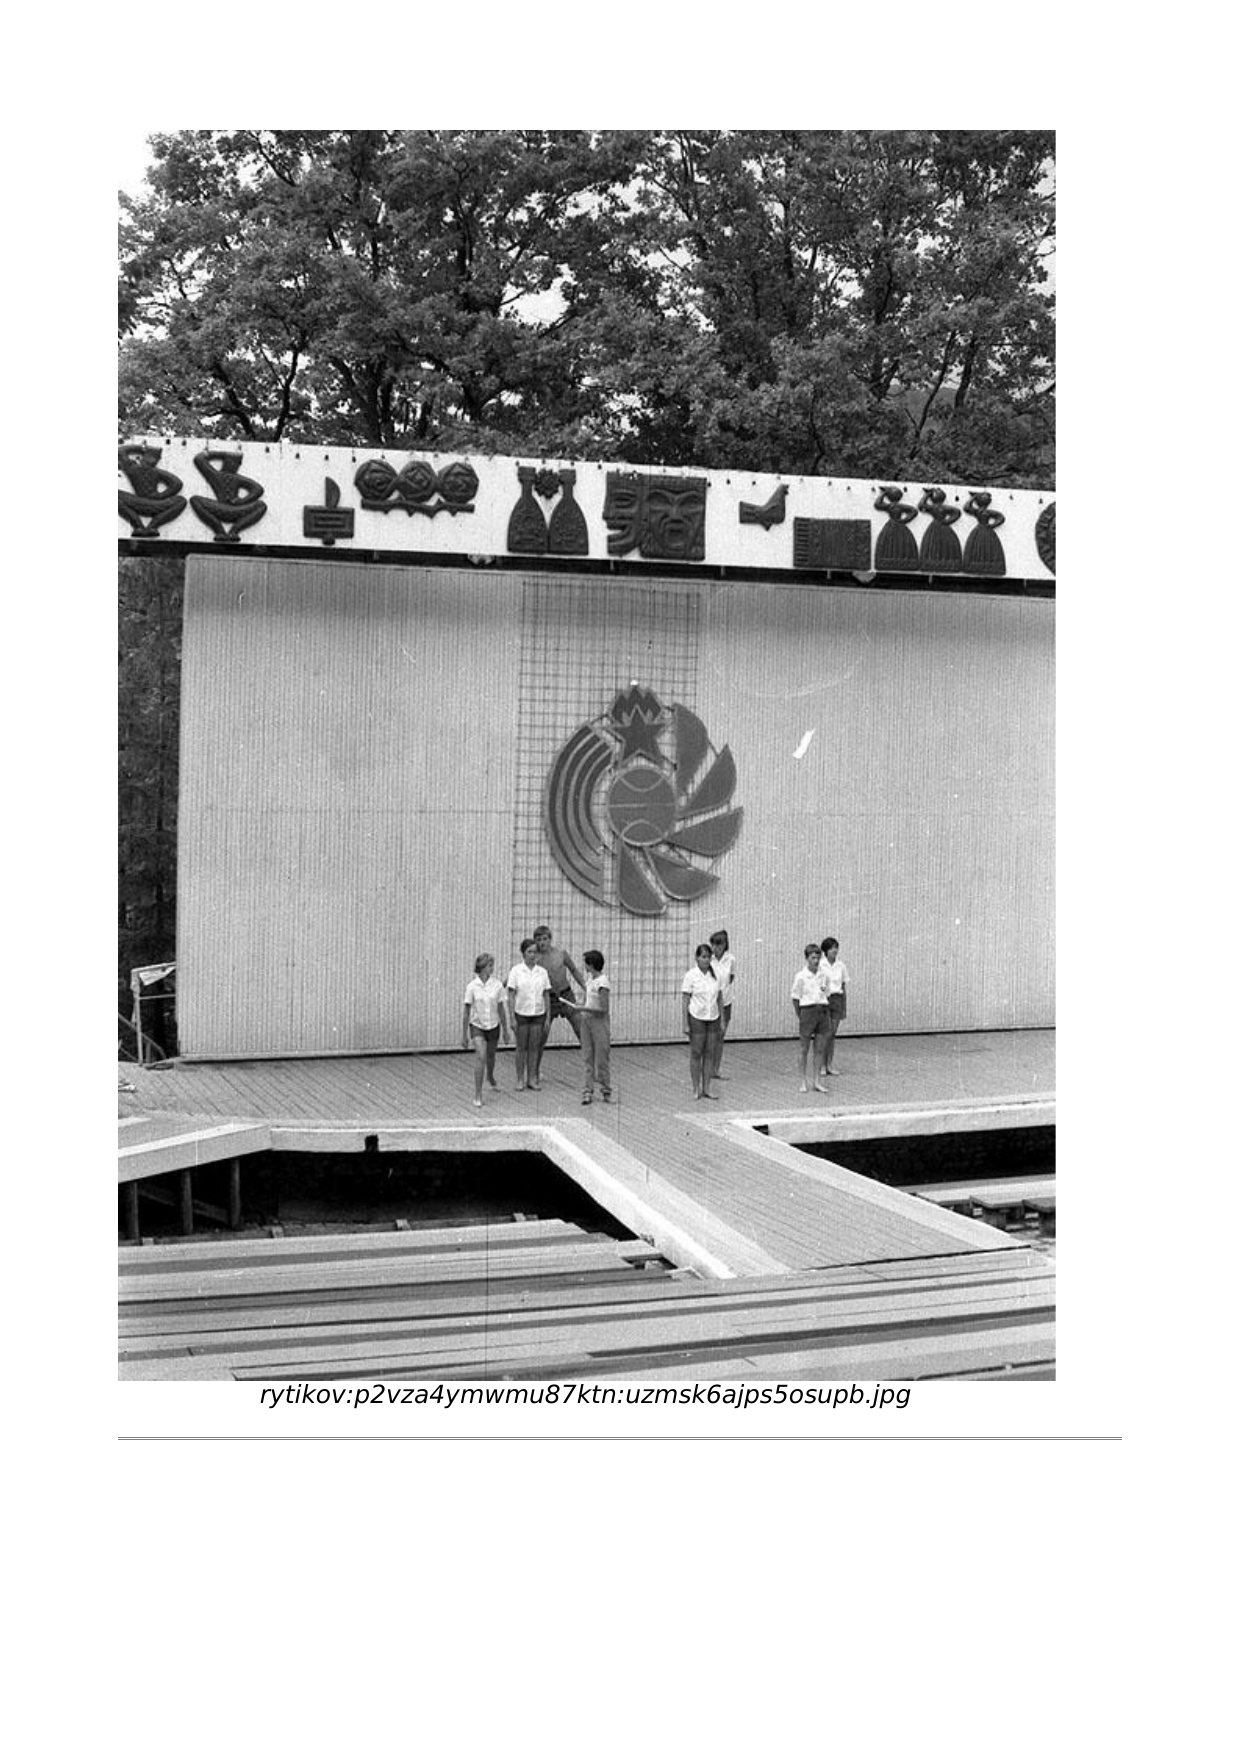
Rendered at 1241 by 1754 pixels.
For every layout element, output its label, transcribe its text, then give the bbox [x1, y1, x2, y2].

text rytikov:p2vza4ymwmu87ktn:uzmsk6ajps5osupb.jpg [118, 1381, 1056, 1410]
picture [118, 130, 1056, 1381]
